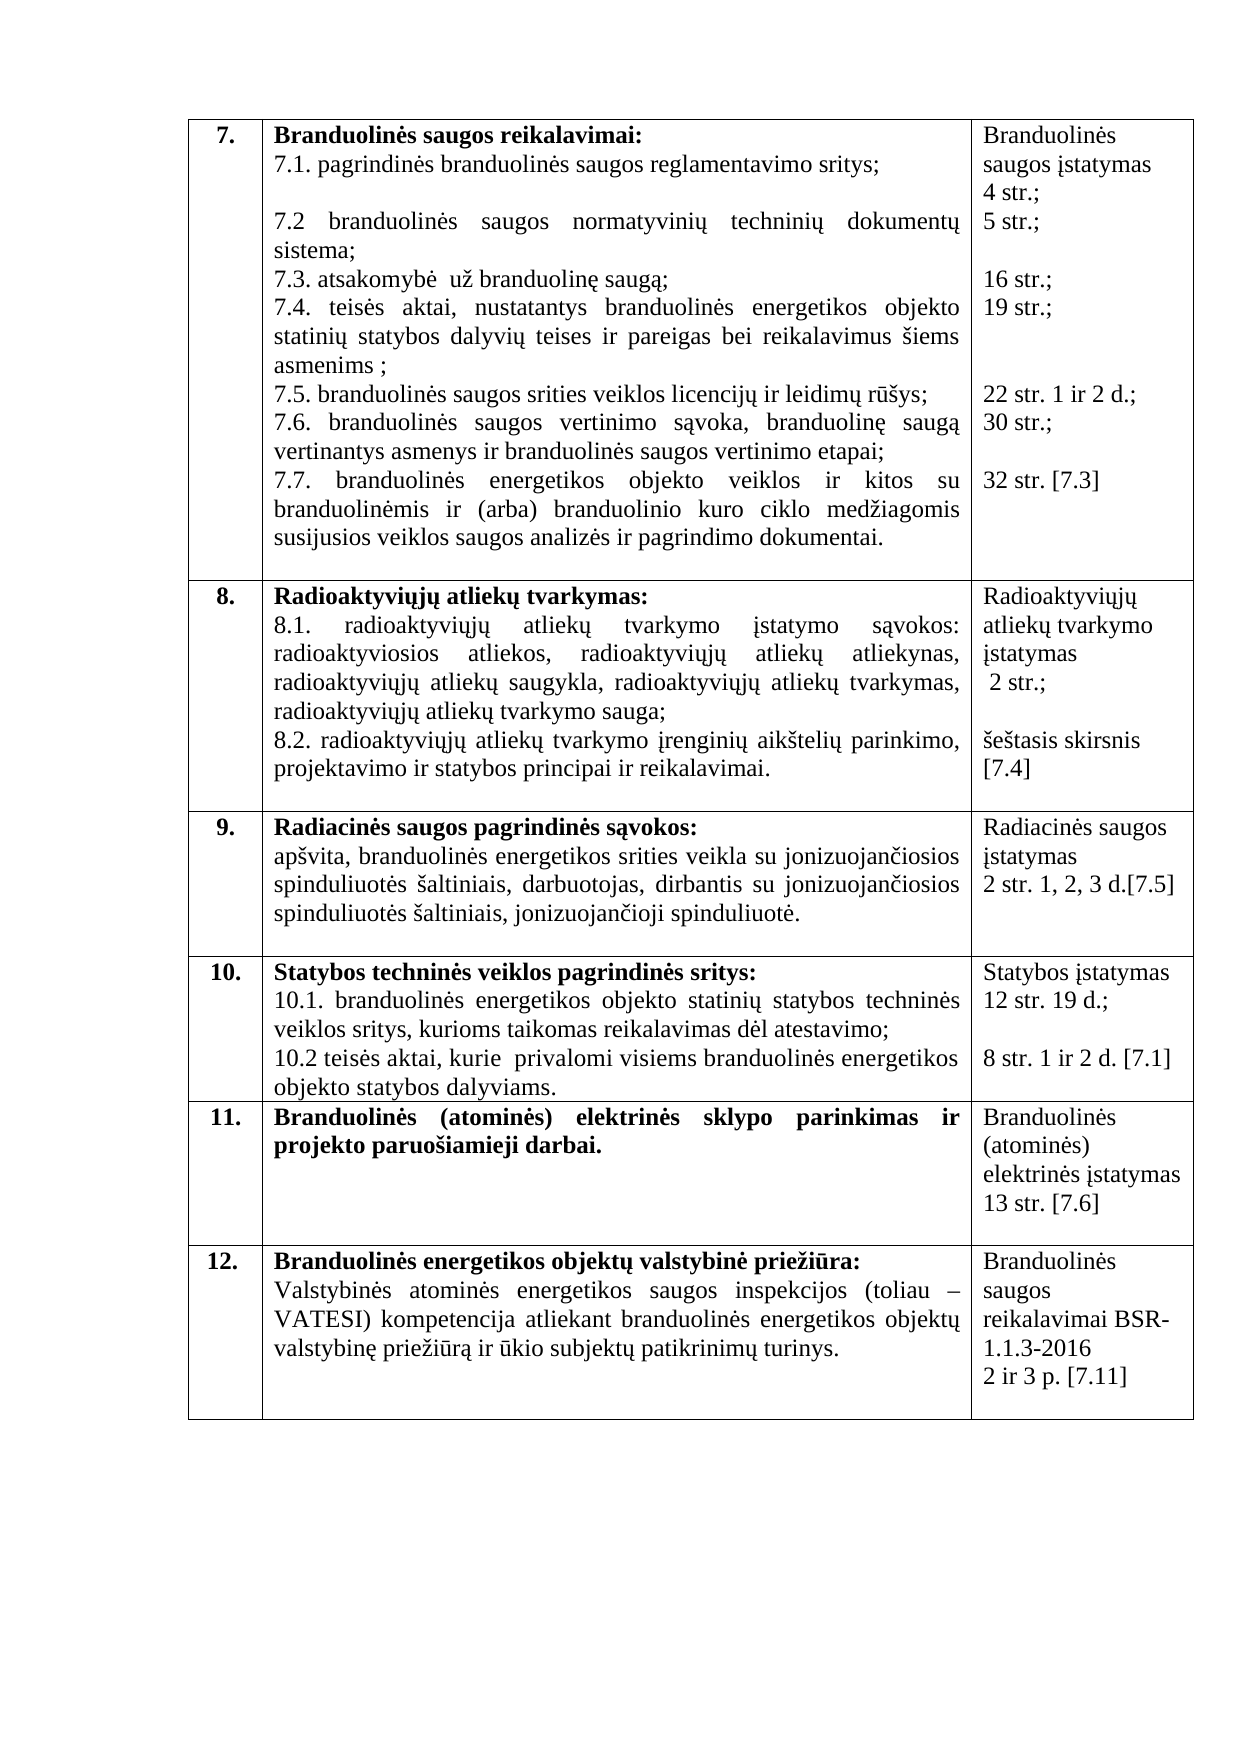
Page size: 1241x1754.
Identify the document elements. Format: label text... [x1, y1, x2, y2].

table_cell Statybos techninės veiklos pagrindinės sritys: 10.1. branduolinės energetikos objekto statinių statybos techninės veiklos sritys, kurioms taikomas reikalavimas dėl atestavimo; 10.2 teisės aktai, kurie privalomi visiems branduolinės energetikos objekto statybos dalyviams. [263, 957, 971, 1101]
table_cell 12. [189, 1246, 262, 1419]
table_cell 9. [189, 812, 262, 956]
table_cell Radiacinės saugos pagrindinės sąvokos: apšvita, branduolinės energetikos srities veikla su jonizuojančiosios spinduliuotės šaltiniais, darbuotojas, dirbantis su jonizuojančiosios spinduliuotės šaltiniais, jonizuojančioji spinduliuotė. [263, 812, 971, 956]
table_cell Branduolinės saugos įstatymas 4 str.; 5 str.; 16 str.; 19 str.; 22 str. 1 ir 2 d.; 30 str.; 32 str. [7.3] [972, 120, 1193, 580]
table_cell 10. [189, 957, 262, 1101]
table_cell Radioaktyviųjų atliekų tvarkymo įstatymas 2 str.; šeštasis skirsnis [7.4] [972, 581, 1193, 811]
table_cell Branduolinės (atominės) elektrinės įstatymas 13 str. [7.6] [972, 1102, 1193, 1245]
table_cell Branduolinės saugos reikalavimai: 7.1. pagrindinės branduolinės saugos reglamentavimo sritys; 7.2 branduolinės saugos normatyvinių techninių dokumentų sistema; 7.3. atsakomybė už branduolinę saugą; 7.4. teisės aktai, nustatantys branduolinės energetikos objekto statinių statybos dalyvių teises ir pareigas bei reikalavimus šiems asmenims ; 7.5. branduolinės saugos srities veiklos licencijų ir leidimų rūšys; 7.6. branduolinės saugos vertinimo sąvoka, branduolinę saugą vertinantys asmenys ir branduolinės saugos vertinimo etapai; 7.7. branduolinės energetikos objekto veiklos ir kitos su branduolinėmis ir (arba) branduolinio kuro ciklo medžiagomis susijusios veiklos saugos analizės ir pagrindimo dokumentai. [263, 120, 971, 580]
table_cell 7. [189, 120, 262, 580]
table_cell Branduolinės energetikos objektų valstybinė priežiūra: Valstybinės atominės energetikos saugos inspekcijos (toliau – VATESI) kompetencija atliekant branduolinės energetikos objektų valstybinę priežiūrą ir ūkio subjektų patikrinimų turinys. [263, 1246, 971, 1419]
table_cell Branduolinės saugos reikalavimai BSR-1.1.3-2016 2 ir 3 p. [7.11] [972, 1246, 1193, 1419]
table_cell Radiacinės saugos įstatymas 2 str. 1, 2, 3 d.[7.5] [972, 812, 1193, 956]
table_cell Radioaktyviųjų atliekų tvarkymas: 8.1. radioaktyviųjų atliekų tvarkymo įstatymo sąvokos: radioaktyviosios atliekos, radioaktyviųjų atliekų atliekynas, radioaktyviųjų atliekų saugykla, radioaktyviųjų atliekų tvarkymas, radioaktyviųjų atliekų tvarkymo sauga; 8.2. radioaktyviųjų atliekų tvarkymo įrenginių aikštelių parinkimo, projektavimo ir statybos principai ir reikalavimai. [263, 581, 971, 811]
table_cell Branduolinės (atominės) elektrinės sklypo parinkimas ir projekto paruošiamieji darbai. [263, 1102, 971, 1245]
table_cell 11. [189, 1102, 262, 1245]
table_cell Statybos įstatymas 12 str. 19 d.; 8 str. 1 ir 2 d. [7.1] [972, 957, 1193, 1101]
table_cell 8. [189, 581, 262, 811]
